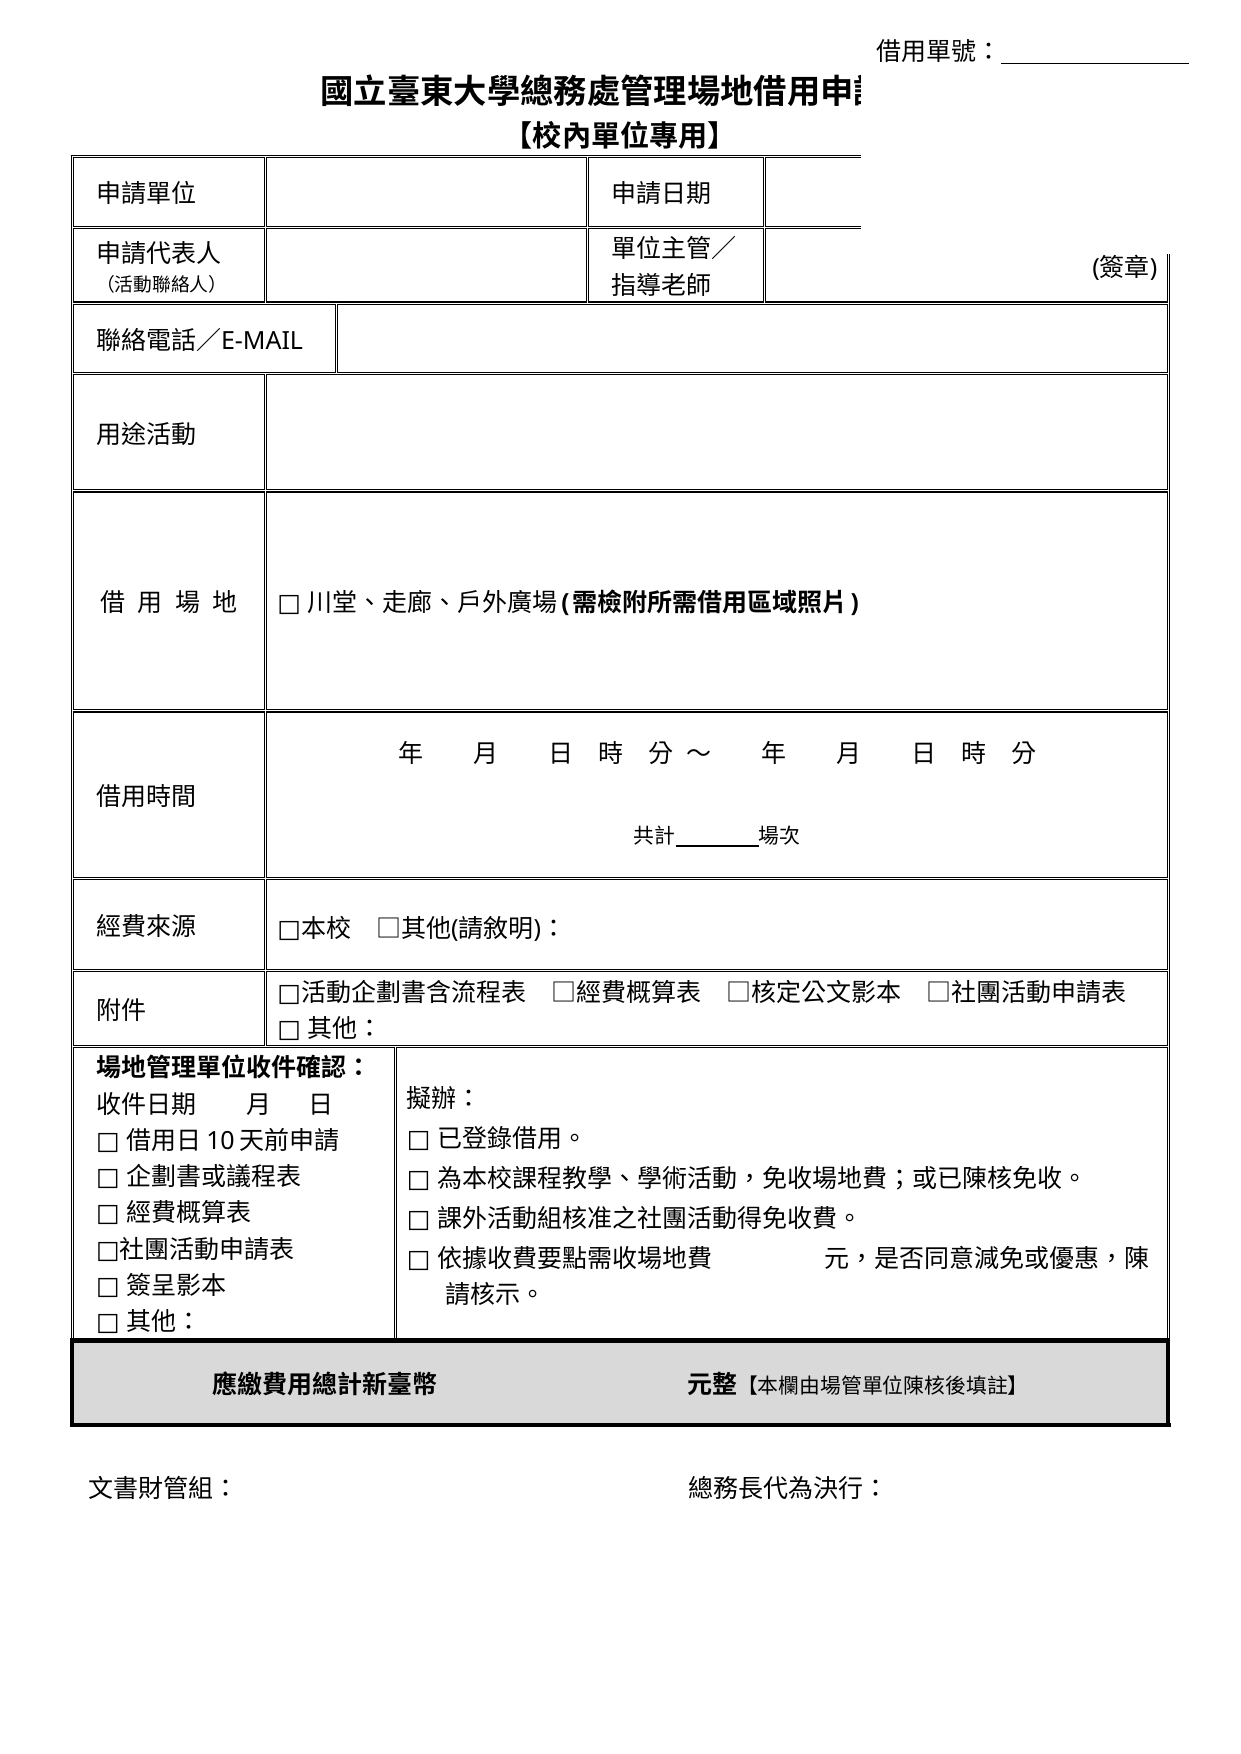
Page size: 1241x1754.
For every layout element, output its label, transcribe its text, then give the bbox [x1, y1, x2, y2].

table_header 申請日期 [589, 158, 763, 226]
table_header 申請單位 [74, 158, 264, 226]
table_cell 附件 [74, 972, 264, 1045]
text 【校內單位專用】 [89, 113, 861, 155]
table_cell 借 用 場 地 [74, 493, 264, 709]
table_cell (簽章) [766, 229, 1167, 301]
text 借用單號： [876, 32, 1191, 68]
table_header [267, 158, 586, 226]
table_cell 聯絡電話／E-MAIL [74, 305, 335, 372]
table_cell 申請代表人 （活動聯絡人） [74, 229, 264, 301]
table_cell 年 月 日 時 分 ～ 年 月 日 時 分 共計 場次 [267, 713, 1167, 877]
table_cell □ 川堂、走廊、戶外廣場(需檢附所需借用區域照片) [267, 493, 1167, 709]
table_cell □活動企劃書含流程表 □經費概算表 □核定公文影本 □社團活動申請表 □ 其他： [267, 972, 1167, 1045]
table_cell 單位主管／指導老師 [589, 229, 763, 301]
table_cell 應繳費用總計新臺幣 元整【本欄由場管單位陳核後填註】 [74, 1343, 1166, 1423]
table_cell 經費來源 [74, 880, 264, 969]
table_cell [338, 305, 1167, 372]
table_cell 用途活動 [74, 375, 264, 489]
table_cell □本校 □其他(請敘明)： [267, 880, 1167, 969]
text 國立臺東大學總務處管理場地借用申請表 [89, 24, 1206, 254]
table_cell [267, 229, 586, 301]
table_cell 擬辦： □ 已登錄借用。 □ 為本校課程教學、學術活動，免收場地費；或已陳核免收。 □ 課外活動組核准之社團活動得免收費。 □ 依據收費要點需收場地費 元，是否同意減免或優惠，陳請核示。 [397, 1048, 1167, 1338]
table_cell 場地管理單位收件確認： 收件日期 月 日 □ 借用日10天前申請 □ 企劃書或議程表 □ 經費概算表 □社團活動申請表 □ 簽呈影本 □ 其他： [74, 1048, 394, 1338]
table_header 年 月 日 [766, 158, 861, 226]
table_cell 借用時間 [74, 713, 264, 877]
table_cell [267, 375, 1167, 489]
text 文書財管組： 總務長代為決行： [89, 1469, 1152, 1505]
